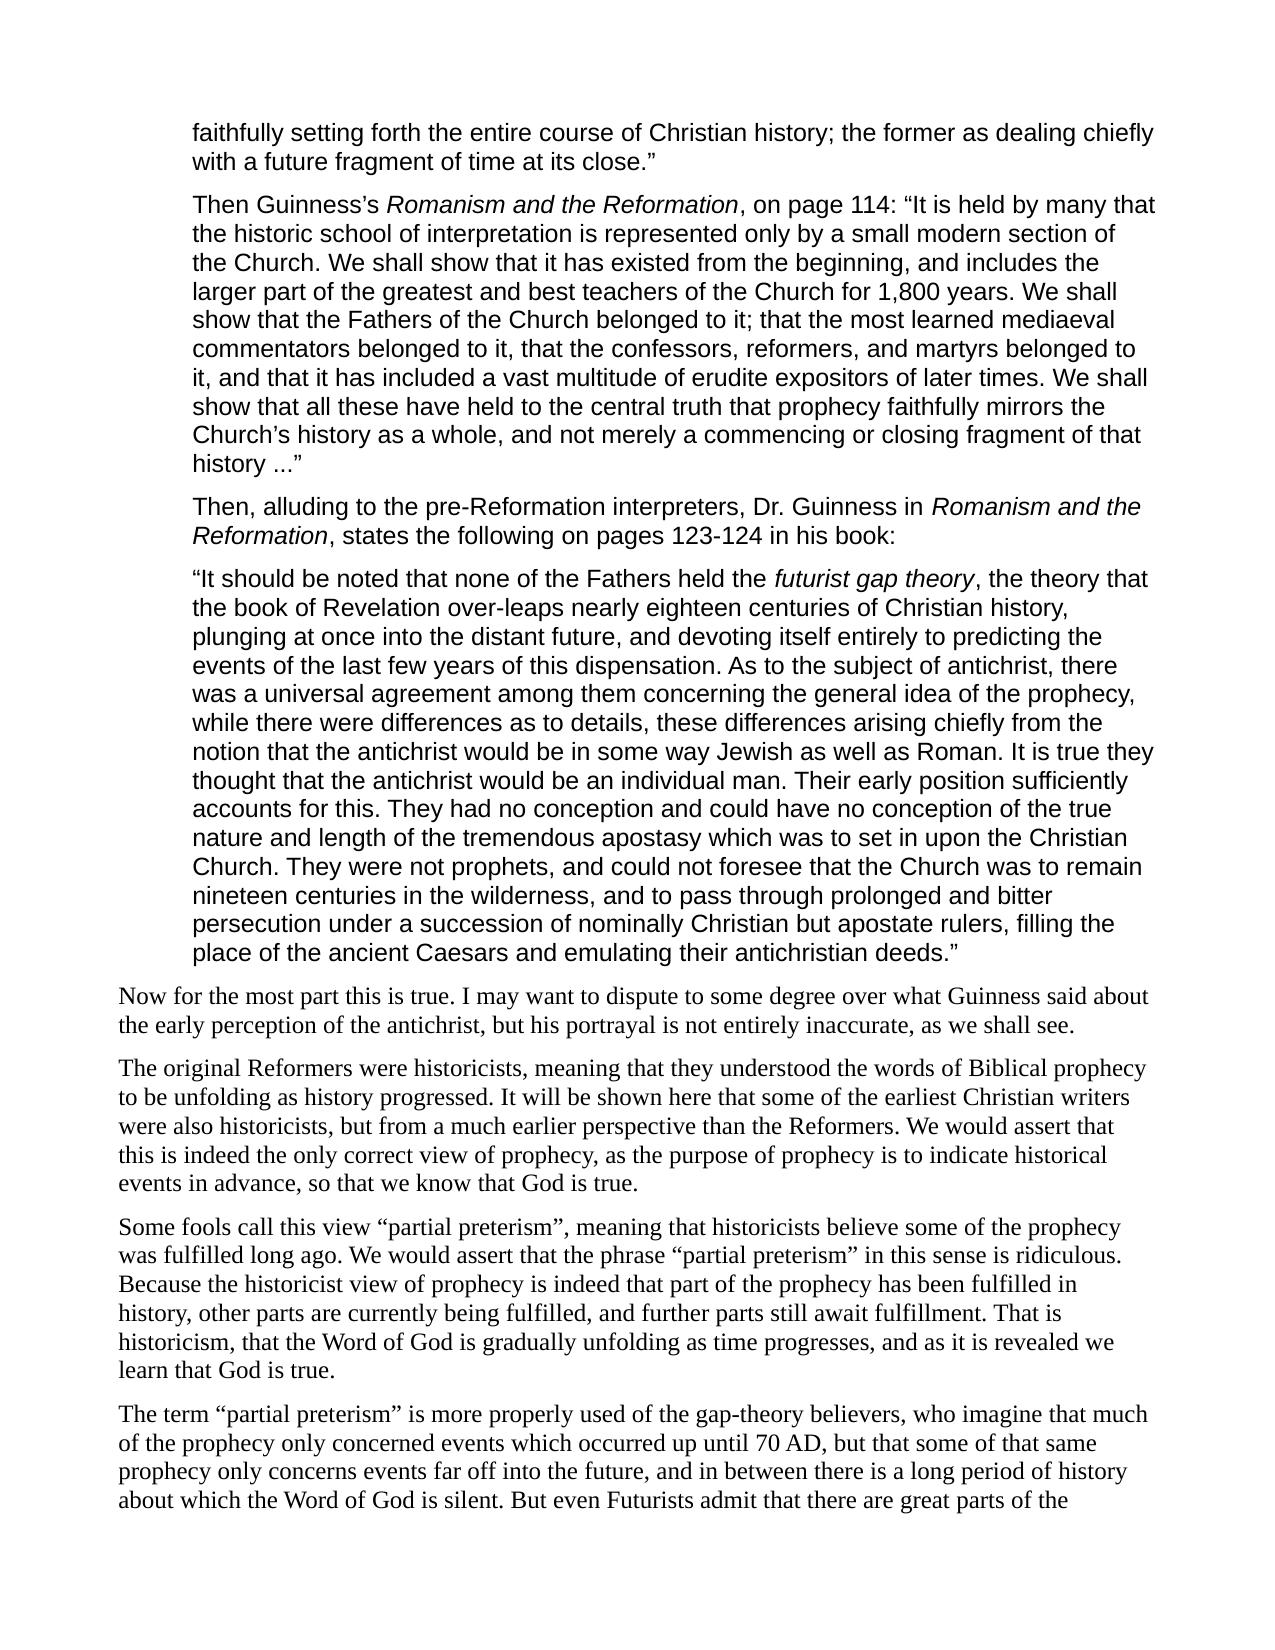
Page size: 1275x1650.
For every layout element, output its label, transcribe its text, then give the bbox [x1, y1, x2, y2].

text Then, alluding to the pre-Reformation interpreters, Dr. Guinness in Romanism and the Reformation, states the following on pages 123-124 in his book: [192, 492, 1157, 550]
text Then Guinness’s Romanism and the Reformation, on page 114: “It is held by many that the historic school of interpretation is represented only by a small modern section of the Church. We shall show that it has existed from the beginning, and includes the larger part of the greatest and best teachers of the Church for 1,800 years. We shall show that the Fathers of the Church belonged to it; that the most learned mediaeval commentators belonged to it, that the confessors, reformers, and martyrs belonged to it, and that it has included a vast multitude of erudite expositors of later times. We shall show that all these have held to the central truth that prophecy faithfully mirrors the Church’s history as a whole, and not merely a commencing or closing fragment of that history ...” [192, 190, 1157, 478]
text Now for the most part this is true. I may want to dispute to some degree over what Guinness said about the early perception of the antichrist, but his portrayal is not entirely inaccurate, as we shall see. [118, 981, 1157, 1039]
text “It should be noted that none of the Fathers held the futurist gap theory, the theory that the book of Revelation over-leaps nearly eighteen centuries of Christian history, plunging at once into the distant future, and devoting itself entirely to predicting the events of the last few years of this dispensation. As to the subject of antichrist, there was a universal agreement among them concerning the general idea of the prophecy, while there were differences as to details, these differences arising chiefly from the notion that the antichrist would be in some way Jewish as well as Roman. It is true they thought that the antichrist would be an individual man. Their early position sufficiently accounts for this. They had no conception and could have no conception of the true nature and length of the tremendous apostasy which was to set in upon the Christian Church. They were not prophets, and could not foresee that the Church was to remain nineteen centuries in the wilderness, and to pass through prolonged and bitter persecution under a succession of nominally Christian but apostate rulers, filling the place of the ancient Caesars and emulating their antichristian deeds.” [192, 564, 1157, 967]
text Some fools call this view “partial preterism”, meaning that historicists believe some of the prophecy was fulfilled long ago. We would assert that the phrase “partial preterism” in this sense is ridiculous. Because the historicist view of prophecy is indeed that part of the prophecy has been fulfilled in history, other parts are currently being fulfilled, and further parts still await fulfillment. That is historicism, that the Word of God is gradually unfolding as time progresses, and as it is revealed we learn that God is true. [118, 1212, 1157, 1384]
text faithfully setting forth the entire course of Christian history; the former as dealing chiefly with a future fragment of time at its close.” [192, 118, 1157, 176]
text The term “partial preterism” is more properly used of the gap-theory believers, who imagine that much of the prophecy only concerned events which occurred up until 70 AD, but that some of that same prophecy only concerns events far off into the future, and in between there is a long period of history about which the Word of God is silent. But even Futurists admit that there are great parts of the [118, 1399, 1157, 1514]
text The original Reformers were historicists, meaning that they understood the words of Biblical prophecy to be unfolding as history progressed. It will be shown here that some of the earliest Christian writers were also historicists, but from a much earlier perspective than the Reformers. We would assert that this is indeed the only correct view of prophecy, as the purpose of prophecy is to indicate historical events in advance, so that we know that God is true. [118, 1053, 1157, 1197]
